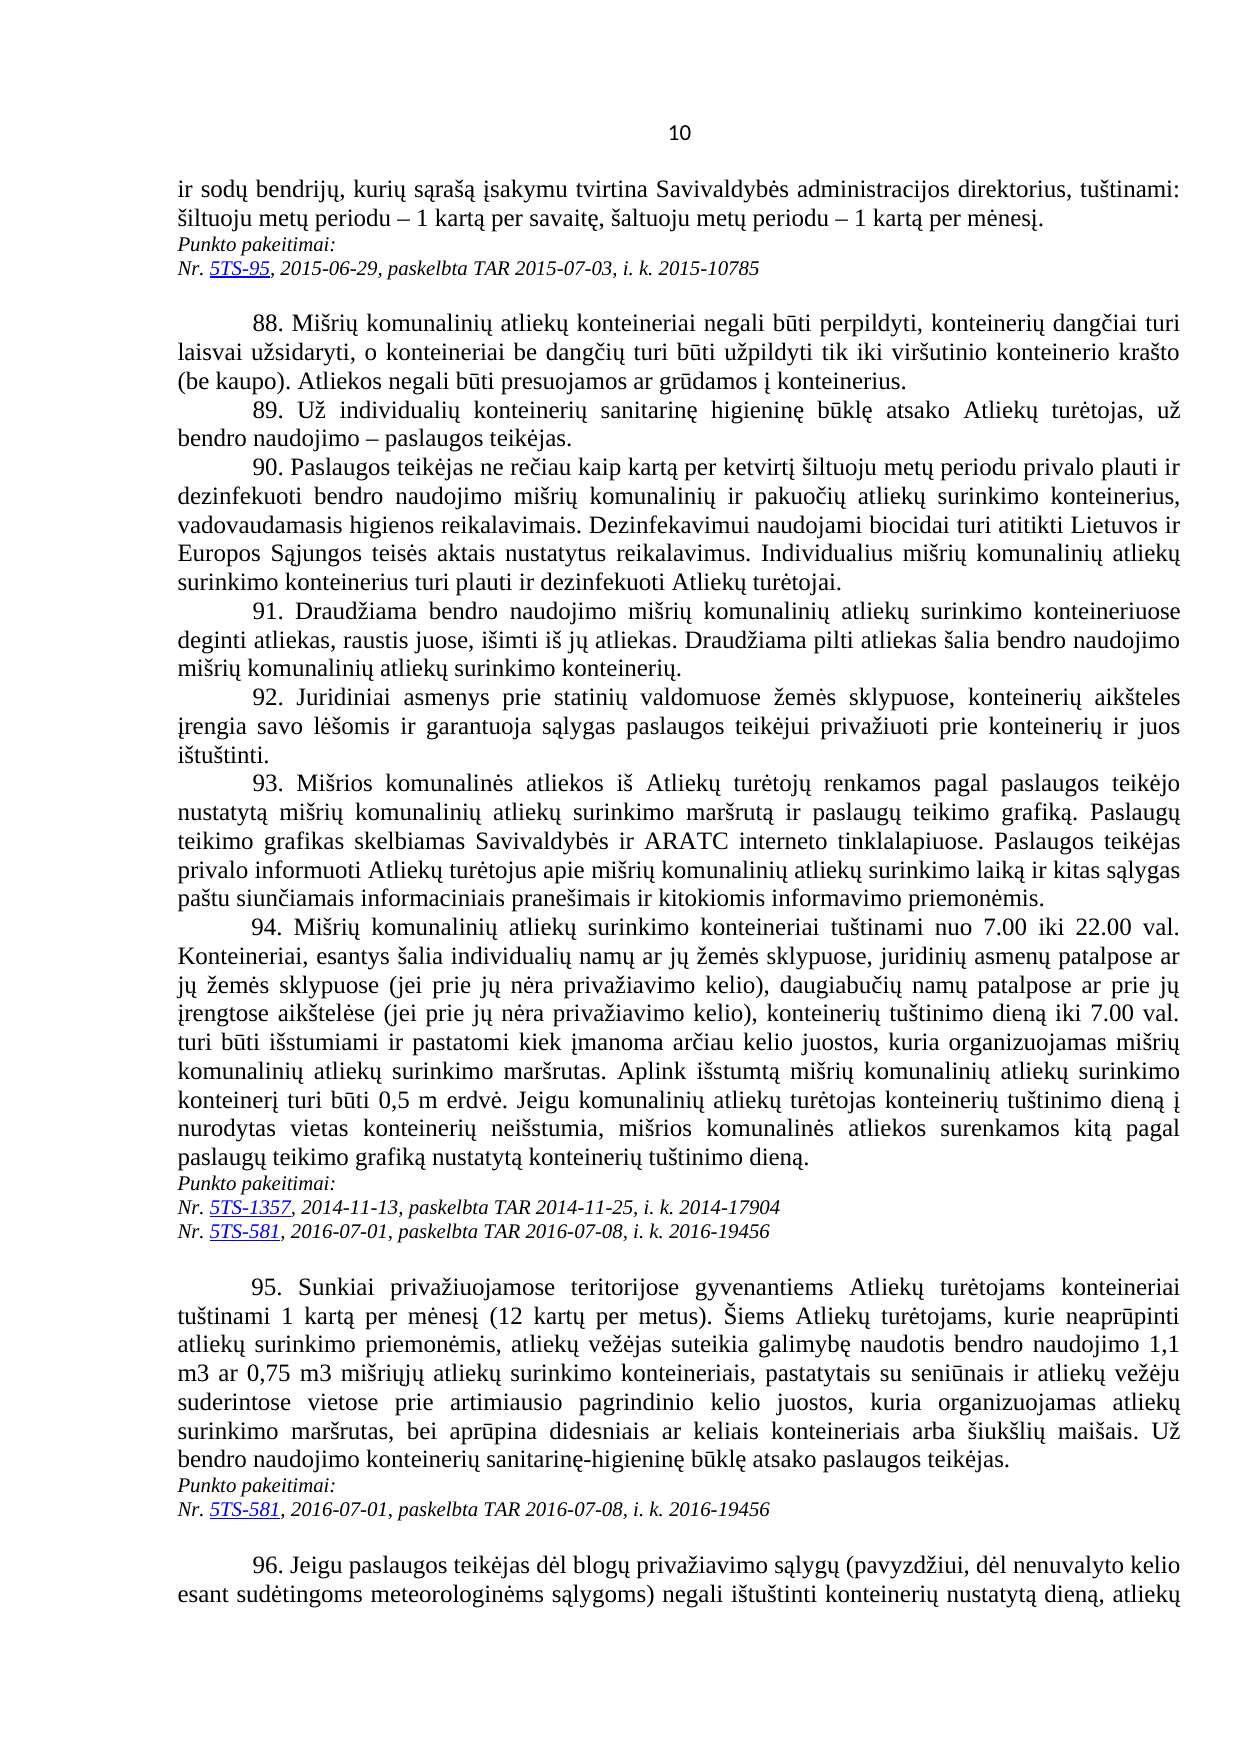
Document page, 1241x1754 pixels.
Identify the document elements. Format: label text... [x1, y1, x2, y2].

text 94. Mišrių komunalinių atliekų surinkimo konteineriai tuštinami nuo 7.00 iki 22.00 val. Konteineriai, esantys šalia individualių namų ar jų žemės sklypuose, juridinių asmenų patalpose ar jų žemės sklypuose (jei prie jų nėra privažiavimo kelio), daugiabučių namų patalpose ar prie jų įrengtose aikštelėse (jei prie jų nėra privažiavimo kelio), konteinerių tuštinimo dieną iki 7.00 val. turi būti išstumiami ir pastatomi kiek įmanoma arčiau kelio juostos, kuria organizuojamas mišrių komunalinių atliekų surinkimo maršrutas. Aplink išstumtą mišrių komunalinių atliekų surinkimo konteinerį turi būti 0,5 m erdvė. Jeigu komunalinių atliekų turėtojas konteinerių tuštinimo dieną į nurodytas vietas konteinerių neišstumia, mišrios komunalinės atliekos surenkamos kitą pagal paslaugų teikimo grafiką nustatytą konteinerių tuštinimo dieną. [177, 912, 1181, 1171]
text 92. Juridiniai asmenys prie statinių valdomuose žemės sklypuose, konteinerių aikšteles įrengia savo lėšomis ir garantuoja sąlygas paslaugos teikėjui privažiuoti prie konteinerių ir juos ištuštinti. [177, 682, 1181, 768]
text 95. Sunkiai privažiuojamose teritorijose gyvenantiems Atliekų turėtojams konteineriai tuštinami 1 kartą per mėnesį (12 kartų per metus). Šiems Atliekų turėtojams, kurie neaprūpinti atliekų surinkimo priemonėmis, atliekų vežėjas suteikia galimybę naudotis bendro naudojimo 1,1 m3 ar 0,75 m3 mišriųjų atliekų surinkimo konteineriais, pastatytais su seniūnais ir atliekų vežėju suderintose vietose prie artimiausio pagrindinio kelio juostos, kuria organizuojamas atliekų surinkimo maršrutas, bei aprūpina didesniais ar keliais konteineriais arba šiukšlių maišais. Už bendro naudojimo konteinerių sanitarinę-higieninę būklę atsako paslaugos teikėjas. [177, 1272, 1181, 1473]
text Nr. 5TS-95, 2015-06-29, paskelbta TAR 2015-07-03, i. k. 2015-10785 [177, 256, 1181, 280]
text 89. Už individualių konteinerių sanitarinę higieninę būklę atsako Atliekų turėtojas, už bendro naudojimo – paslaugos teikėjas. [177, 395, 1181, 452]
text ir sodų bendrijų, kurių sąrašą įsakymu tvirtina Savivaldybės administracijos direktorius, tuštinami: šiltuoju metų periodu – 1 kartą per savaitę, šaltuoju metų periodu – 1 kartą per mėnesį. [177, 174, 1181, 232]
text 88. Mišrių komunalinių atliekų konteineriai negali būti perpildyti, konteinerių dangčiai turi laisvai užsidaryti, o konteineriai be dangčių turi būti užpildyti tik iki viršutinio konteinerio krašto (be kaupo). Atliekos negali būti presuojamos ar grūdamos į konteinerius. [177, 308, 1181, 395]
text Nr. 5TS-581, 2016-07-01, paskelbta TAR 2016-07-08, i. k. 2016-19456 [177, 1497, 1181, 1521]
text 93. Mišrios komunalinės atliekos iš Atliekų turėtojų renkamos pagal paslaugos teikėjo nustatytą mišrių komunalinių atliekų surinkimo maršrutą ir paslaugų teikimo grafiką. Paslaugų teikimo grafikas skelbiamas Savivaldybės ir ARATC interneto tinklalapiuose. Paslaugos teikėjas privalo informuoti Atliekų turėtojus apie mišrių komunalinių atliekų surinkimo laiką ir kitas sąlygas paštu siunčiamais informaciniais pranešimais ir kitokiomis informavimo priemonėmis. [177, 768, 1181, 912]
text 91. Draudžiama bendro naudojimo mišrių komunalinių atliekų surinkimo konteineriuose deginti atliekas, raustis juose, išimti iš jų atliekas. Draudžiama pilti atliekas šalia bendro naudojimo mišrių komunalinių atliekų surinkimo konteinerių. [177, 596, 1181, 682]
text 90. Paslaugos teikėjas ne rečiau kaip kartą per ketvirtį šiltuoju metų periodu privalo plauti ir dezinfekuoti bendro naudojimo mišrių komunalinių ir pakuočių atliekų surinkimo konteinerius, vadovaudamasis higienos reikalavimais. Dezinfekavimui naudojami biocidai turi atitikti Lietuvos ir Europos Sąjungos teisės aktais nustatytus reikalavimus. Individualius mišrių komunalinių atliekų surinkimo konteinerius turi plauti ir dezinfekuoti Atliekų turėtojai. [177, 452, 1181, 596]
text Nr. 5TS-581, 2016-07-01, paskelbta TAR 2016-07-08, i. k. 2016-19456 [177, 1219, 1181, 1243]
text Punkto pakeitimai: [177, 1473, 1181, 1497]
text Punkto pakeitimai: [177, 232, 1181, 256]
text Nr. 5TS-1357, 2014-11-13, paskelbta TAR 2014-11-25, i. k. 2014-17904 [177, 1195, 1181, 1219]
text Punkto pakeitimai: [177, 1171, 1181, 1195]
text 96. Jeigu paslaugos teikėjas dėl blogų privažiavimo sąlygų (pavyzdžiui, dėl nenuvalyto kelio esant sudėtingoms meteorologinėms sąlygoms) negali ištuštinti konteinerių nustatytą dieną, atliekų [177, 1550, 1181, 1608]
